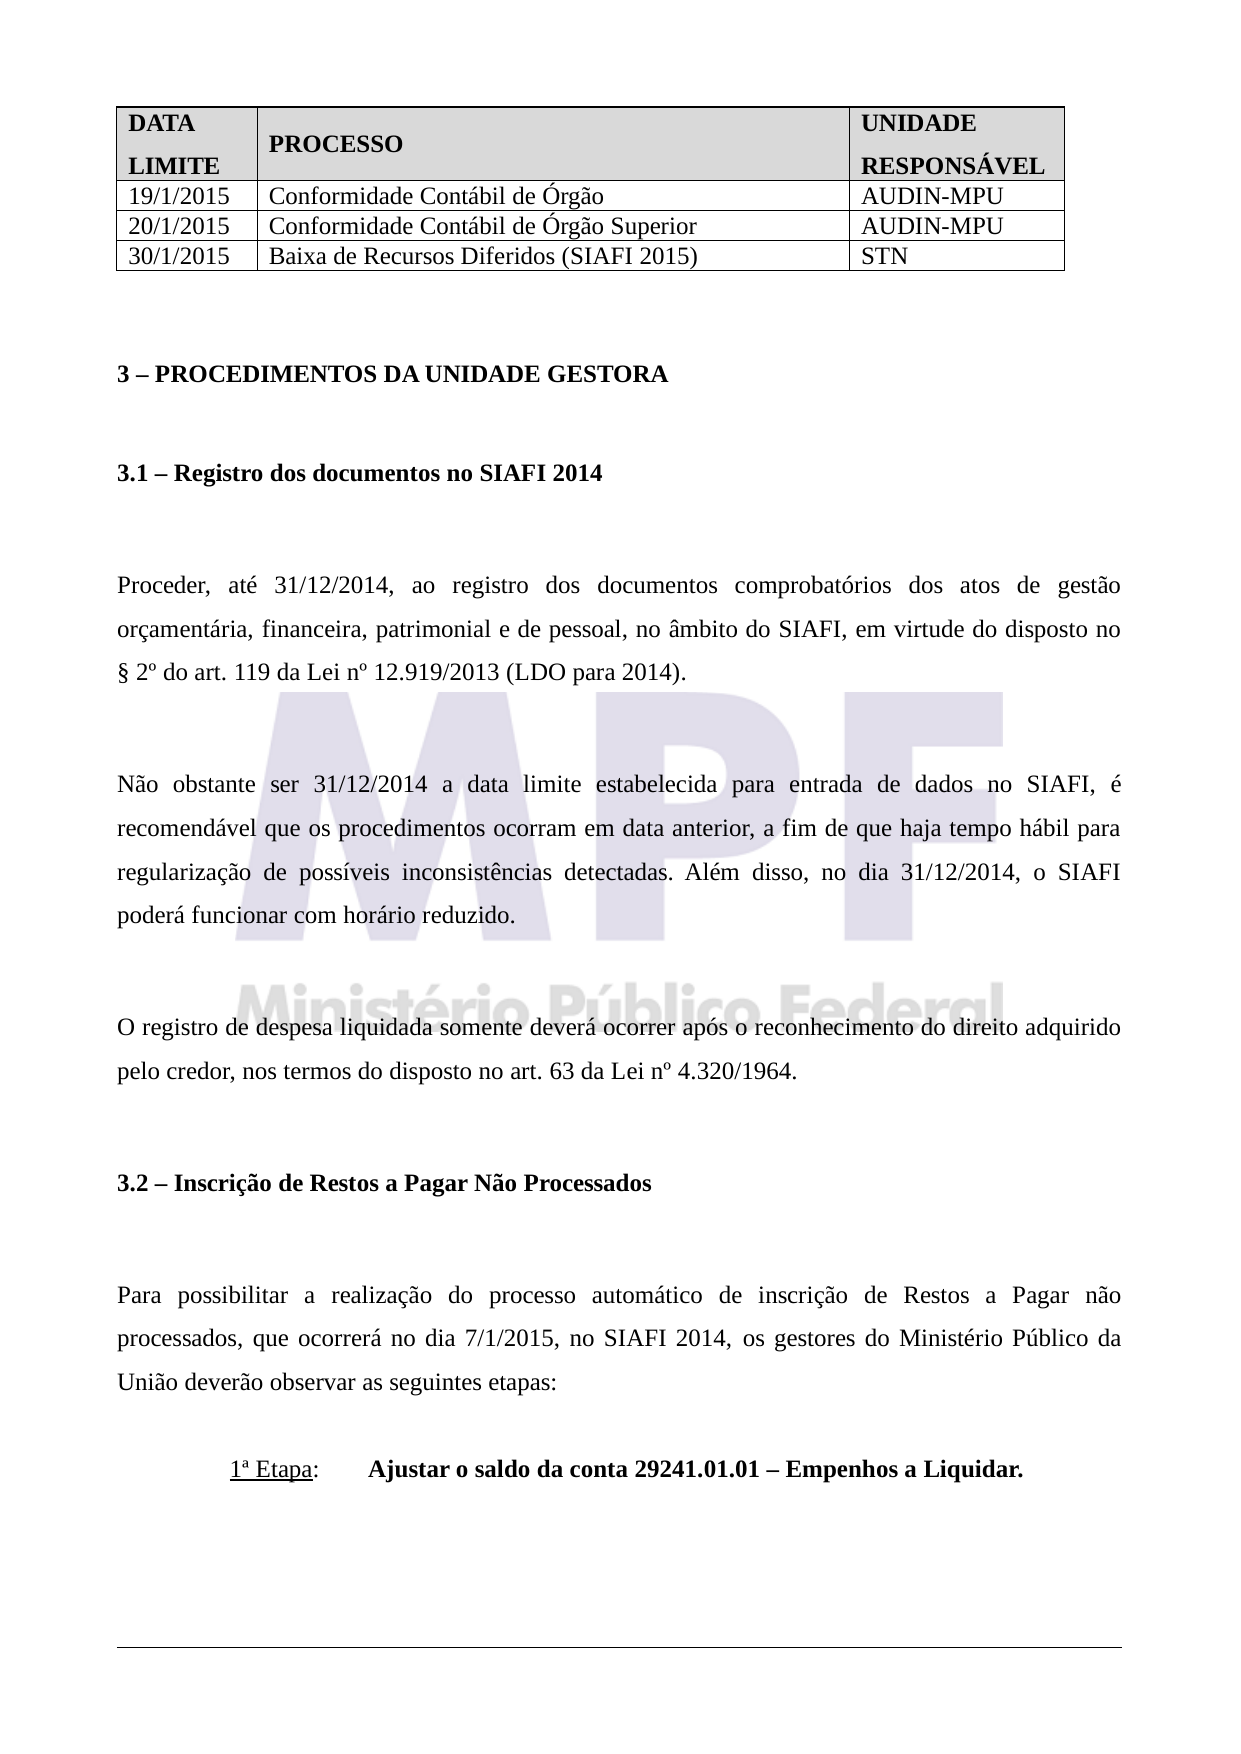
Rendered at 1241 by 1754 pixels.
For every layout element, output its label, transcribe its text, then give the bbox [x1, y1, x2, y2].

text O registro de despesa liquidada somente deverá ocorrer após o reconhecimento do direito adquirido pelo credor, nos termos do disposto no art. 63 da Lei nº 4.320/1964. [117, 1012, 1122, 1084]
picture [235, 929, 1004, 1012]
text 1ª Etapa: Ajustar o saldo da conta 29241.01.01 – Empenhos a Liquidar. [229, 1454, 1122, 1483]
table_cell Conformidade Contábil de Órgão [258, 181, 849, 210]
table_cell 20/1/2015 [117, 211, 257, 240]
text 3.1 – Registro dos documentos no SIAFI 2014 [117, 458, 1122, 487]
table_header PROCESSO [258, 108, 849, 180]
text 3.2 – Inscrição de Restos a Pagar Não Processados [117, 1168, 1122, 1197]
table_cell AUDIN-MPU [850, 211, 1064, 240]
table_header DATA LIMITE [117, 108, 257, 180]
table_cell AUDIN-MPU [850, 181, 1064, 210]
picture [235, 692, 1004, 769]
table_cell Conformidade Contábil de Órgão Superior [258, 211, 849, 240]
text Proceder, até 31/12/2014, ao registro dos documentos comprobatórios dos atos de gestão orçamentária, financeira, patrimonial e de pessoal, no âmbito do SIAFI, em virtude do disposto no § 2º do art. 119 da Lei nº 12.919/2013 (LDO para 2014). [117, 570, 1122, 686]
text 3 – PROCEDIMENTOS DA UNIDADE GESTORA [117, 358, 1122, 387]
table_cell STN [850, 241, 1064, 270]
table_cell 19/1/2015 [117, 181, 257, 210]
text Não obstante ser 31/12/2014 a data limite estabelecida para entrada de dados no SIAFI, é recomendável que os procedimentos ocorram em data anterior, a fim de que haja tempo hábil para regularização de possíveis inconsistências detectadas. Além disso, no dia 31/12/2014, o SIAFI poderá funcionar com horário reduzido. [117, 769, 1122, 929]
table_header UNIDADE RESPONSÁVEL [850, 108, 1064, 180]
text Para possibilitar a realização do processo automático de inscrição de Restos a Pagar não processados, que ocorrerá no dia 7/1/2015, no SIAFI 2014, os gestores do Ministério Público da União deverão observar as seguintes etapas: [117, 1280, 1122, 1396]
table_cell 30/1/2015 [117, 241, 257, 270]
table_cell Baixa de Recursos Diferidos (SIAFI 2015) [258, 241, 849, 270]
